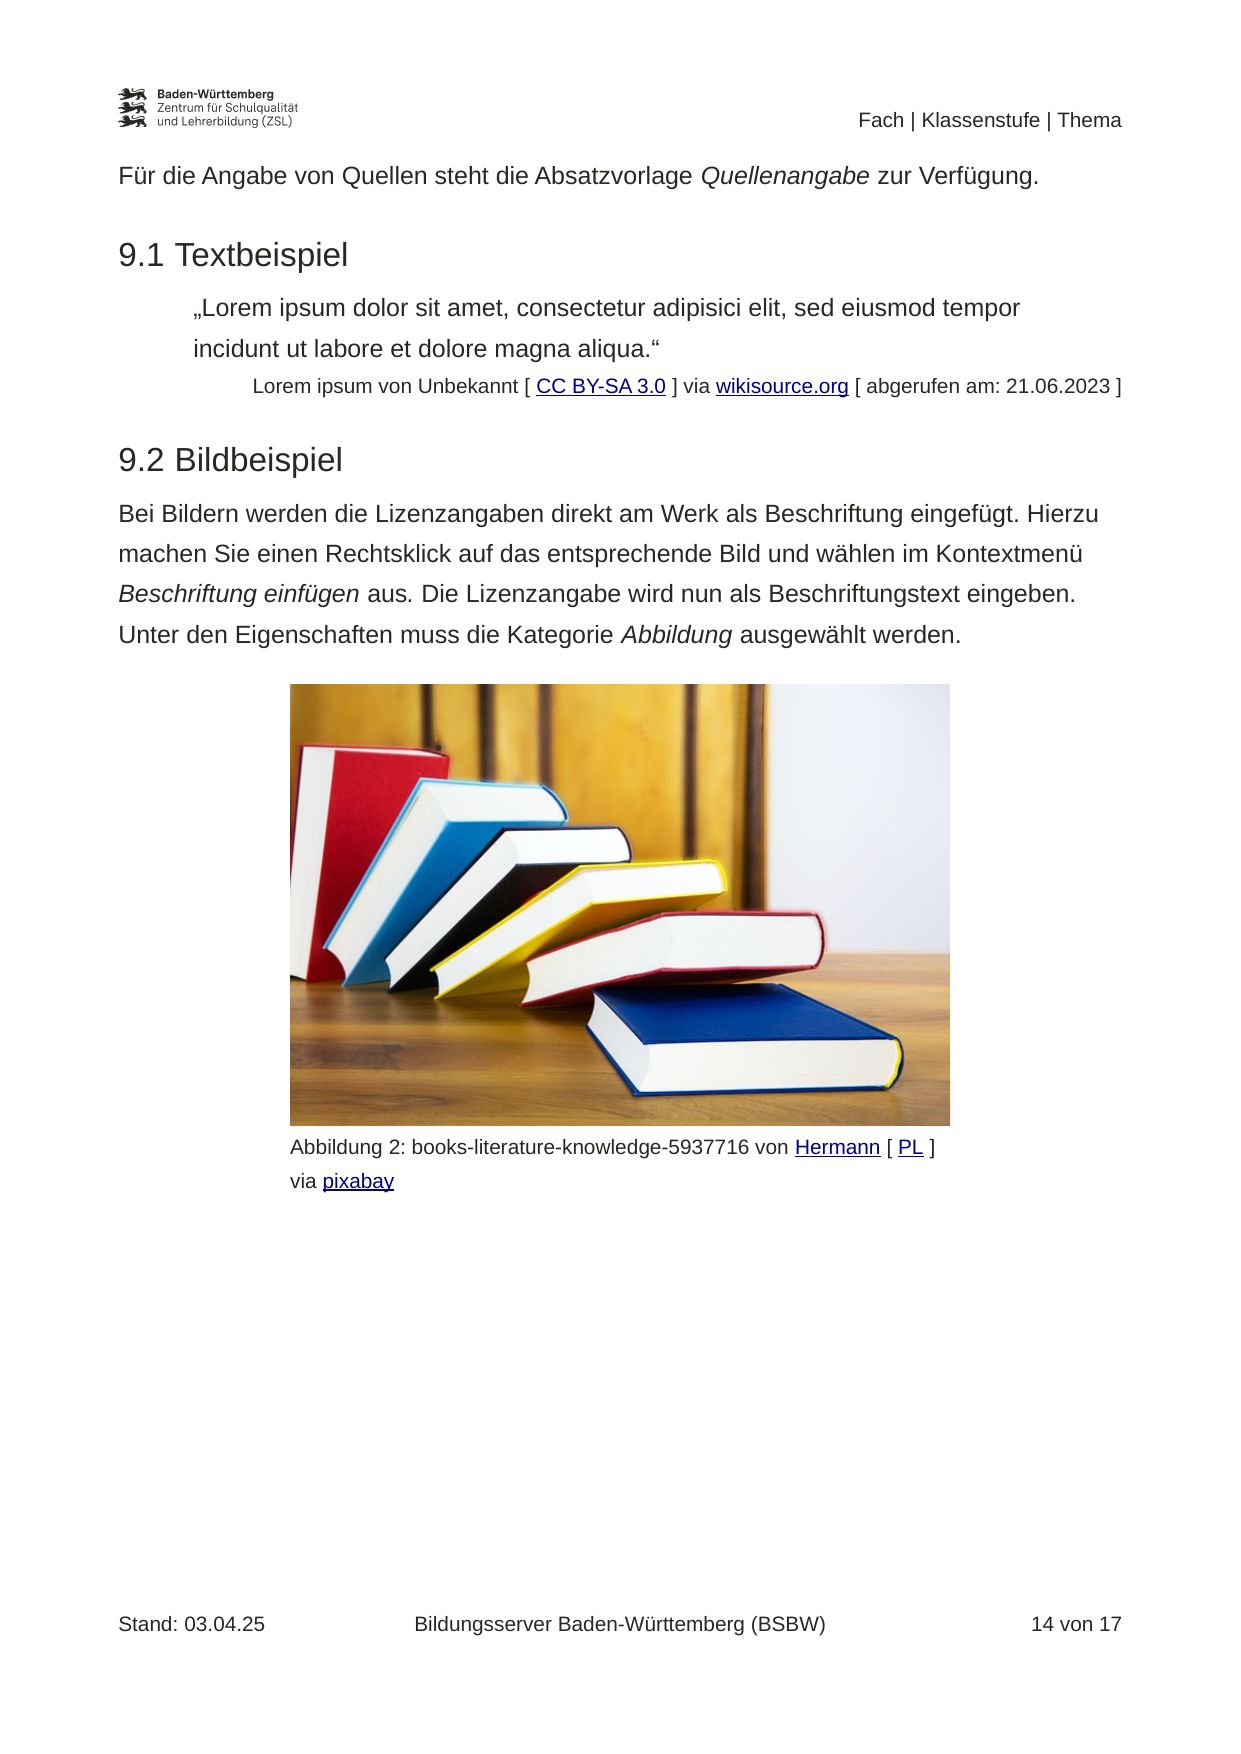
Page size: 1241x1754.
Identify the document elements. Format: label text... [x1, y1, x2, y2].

subtitle Bildbeispiel [118, 441, 1122, 479]
text Lorem ipsum von Unbekannt [ CC BY-SA 3.0 ] via wikisource.org [ abgerufen am: 21.06.2023 ] [118, 374, 1122, 398]
picture [118, 88, 298, 128]
text „Lorem ipsum dolor sit amet, consectetur adipisici elit, sed eiusmod tempor incidunt ut labore et dolore magna aliqua.“ [193, 293, 1047, 362]
text Abbildung 2: books-literature-knowledge-5937716 von Hermann [ PL ] via pixabay [290, 1126, 950, 1192]
text Bei Bildern werden die Lizenzangaben direkt am Werk als Beschriftung eingefügt. Hierzu machen Sie einen Rechtsklick auf das entsprechende Bild und wählen im Kontextmenü Beschriftung einfügen aus. Die Lizenzangabe wird nun als Beschriftungstext eingeben. Unter den Eigenschaften muss die Kategorie Abbildung ausgewählt werden. [118, 499, 1122, 648]
subtitle Textbeispiel [118, 235, 1122, 273]
text Für die Angabe von Quellen steht die Absatzvorlage Quellenangabe zur Verfügung. [118, 161, 1122, 190]
picture [290, 684, 951, 1126]
